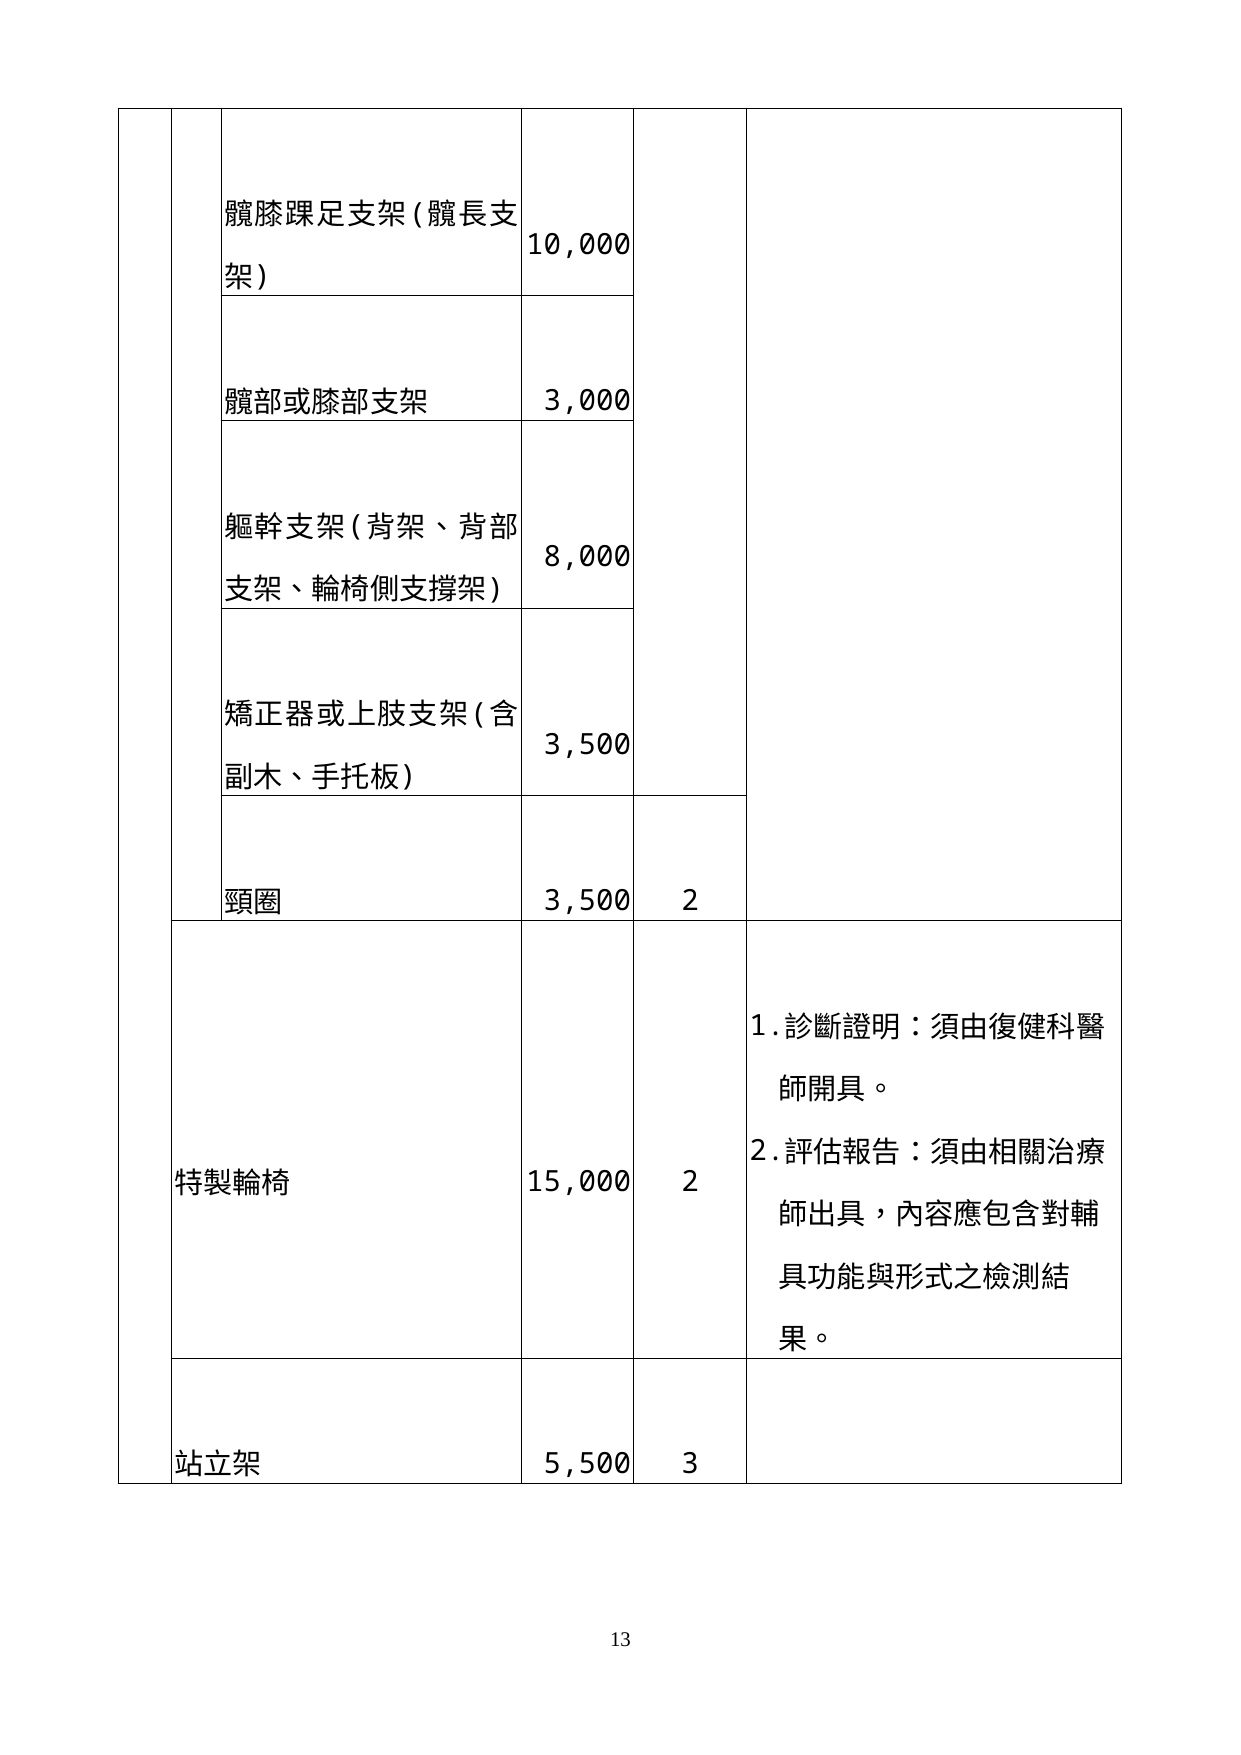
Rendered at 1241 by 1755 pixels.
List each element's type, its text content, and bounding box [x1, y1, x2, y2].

table_cell 3,500 [522, 609, 633, 795]
table_cell [747, 109, 1121, 920]
table_cell 髖膝踝足支架(髖長支架) [222, 109, 521, 295]
table_cell [119, 109, 171, 1483]
table_cell 站立架 [172, 1359, 521, 1483]
table_cell 矯正器或上肢支架(含副木、手托板) [222, 609, 521, 795]
table_cell [747, 1359, 1121, 1483]
table_cell 3 [634, 1359, 746, 1483]
table_cell [172, 109, 221, 920]
table_cell 2 [634, 921, 746, 1358]
table_cell 特製輪椅 [172, 921, 521, 1358]
table_cell 2 [634, 796, 746, 920]
table_cell 頸圈 [222, 796, 521, 920]
table_cell [634, 109, 746, 795]
table_cell 5,500 [522, 1359, 633, 1483]
table_cell 15,000 [522, 921, 633, 1358]
table_cell 10,000 [522, 109, 633, 295]
table_cell 軀幹支架(背架、背部支架、輪椅側支撐架) [222, 421, 521, 608]
table_cell 髖部或膝部支架 [222, 296, 521, 420]
table_cell 8,000 [522, 421, 633, 608]
table_cell 3,500 [522, 796, 633, 920]
table_cell 3,000 [522, 296, 633, 420]
table_cell 1.診斷證明：須由復健科醫師開具。 2.評估報告：須由相關治療師出具，內容應包含對輔具功能與形式之檢測結果。 [747, 921, 1121, 1358]
